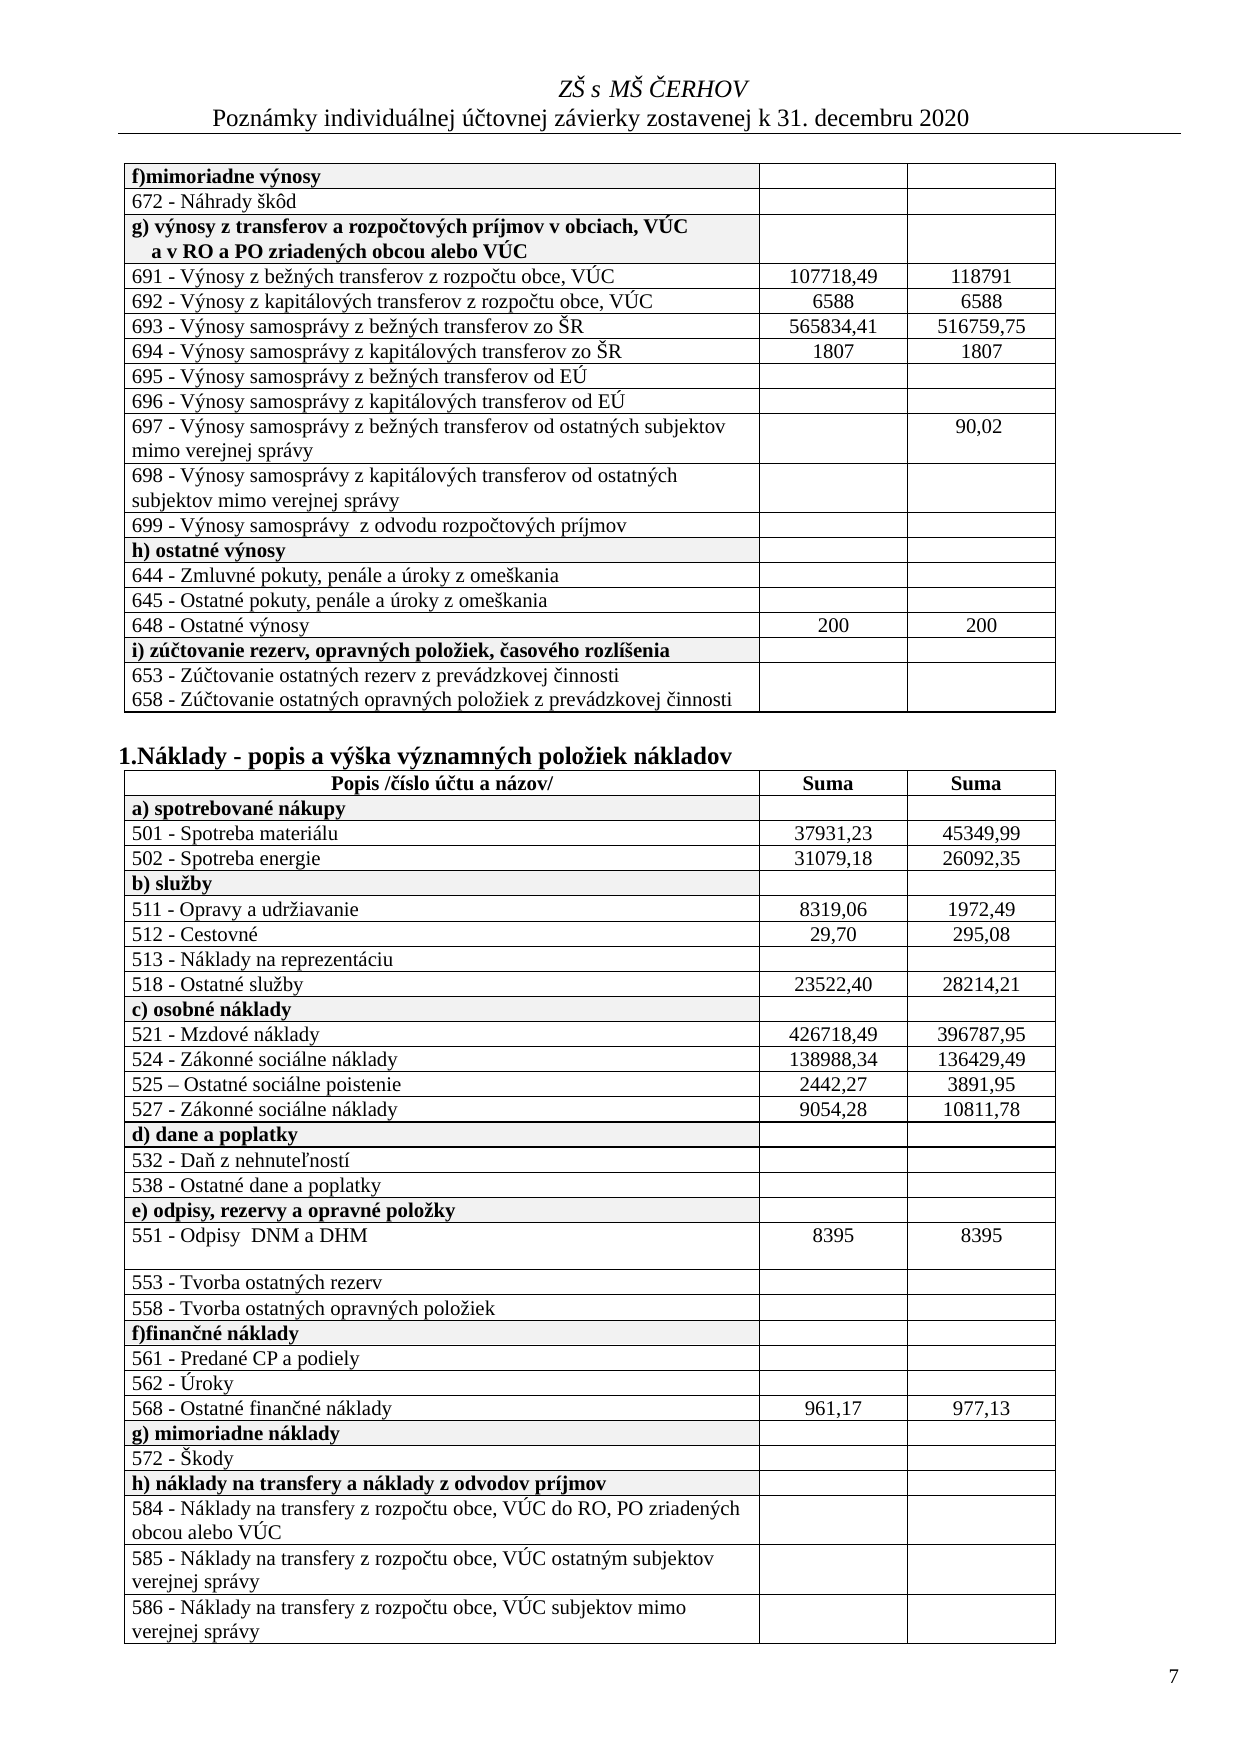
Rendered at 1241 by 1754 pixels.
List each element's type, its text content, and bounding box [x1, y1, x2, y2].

table_cell 527 - Zákonné sociálne náklady [125, 1097, 759, 1121]
table_cell [908, 364, 1055, 388]
table_cell 977,13 [908, 1396, 1055, 1420]
table_cell [760, 464, 907, 512]
table_cell 585 - Náklady na transfery z rozpočtu obce, VÚC ostatným subjektov verejnej správy [125, 1545, 759, 1593]
table_cell 511 - Opravy a udržiavanie [125, 896, 759, 921]
table_cell [908, 164, 1055, 188]
table_cell 697 - Výnosy samosprávy z bežných transferov od ostatných subjektov mimo verejnej správy [125, 414, 759, 462]
table_cell 645 - Ostatné pokuty, penále a úroky z omeškania [125, 588, 759, 612]
table_cell [908, 1446, 1055, 1470]
table_cell [760, 513, 907, 537]
table_cell 532 - Daň z nehnuteľností [125, 1148, 759, 1172]
table_cell [908, 1471, 1055, 1495]
table_cell [908, 588, 1055, 612]
table_cell 6588 [760, 289, 907, 313]
table_cell 648 - Ostatné výnosy [125, 613, 759, 637]
table_cell 396787,95 [908, 1022, 1055, 1046]
table_cell 37931,23 [760, 821, 907, 845]
table_cell [760, 1421, 907, 1445]
table_cell 8395 [760, 1223, 907, 1269]
table_cell [760, 663, 907, 711]
table_cell [908, 1496, 1055, 1544]
table_cell 1807 [908, 339, 1055, 363]
table_cell [760, 538, 907, 562]
table_cell 512 - Cestovné [125, 922, 759, 946]
table_cell 200 [908, 613, 1055, 637]
table_cell 516759,75 [908, 314, 1055, 338]
table_cell [908, 464, 1055, 512]
table_cell [760, 1496, 907, 1544]
table_cell mimoriadne výnosy [125, 164, 759, 188]
table_cell [760, 563, 907, 587]
table_cell 426718,49 [760, 1022, 907, 1046]
table_cell 695 - Výnosy samosprávy z bežných transferov od EÚ [125, 364, 759, 388]
table_cell [908, 1595, 1055, 1643]
table_cell [760, 1270, 907, 1294]
table_cell [760, 947, 907, 971]
table_cell 518 - Ostatné služby [125, 972, 759, 996]
table_cell [760, 1545, 907, 1593]
table_cell [760, 1321, 907, 1344]
table_cell 107718,49 [760, 264, 907, 288]
list Náklady - popis a výška významných položiek nákladov [118, 741, 1181, 770]
table_cell [760, 997, 907, 1021]
table_cell [908, 1123, 1055, 1146]
table_cell [908, 215, 1055, 263]
table_cell [908, 513, 1055, 537]
table_cell 8319,06 [760, 896, 907, 921]
table_cell 28214,21 [908, 972, 1055, 996]
table_cell [760, 1446, 907, 1470]
table_cell [760, 215, 907, 263]
table_cell 521 - Mzdové náklady [125, 1022, 759, 1046]
table_cell 525 – Ostatné sociálne poistenie [125, 1072, 759, 1096]
table_cell [760, 1595, 907, 1643]
table_cell [760, 1173, 907, 1197]
table_cell [908, 663, 1055, 711]
table_cell výnosy z transferov a rozpočtových príjmov v obciach, VÚC a v RO a PO zriadených obcou alebo VÚC [125, 215, 759, 263]
table_cell 693 - Výnosy samosprávy z bežných transferov zo ŠR [125, 314, 759, 338]
table_cell mimoriadne náklady [125, 1421, 759, 1445]
table_cell ostatné výnosy [125, 538, 759, 562]
table_cell [760, 796, 907, 820]
table_cell 961,17 [760, 1396, 907, 1420]
table_cell 295,08 [908, 922, 1055, 946]
table_header Suma [760, 771, 907, 795]
table_cell zúčtovanie rezerv, opravných položiek, časového rozlíšenia [125, 638, 759, 662]
table_cell [908, 1545, 1055, 1593]
table_cell 691 - Výnosy z bežných transferov z rozpočtu obce, VÚC [125, 264, 759, 288]
table_cell [908, 563, 1055, 587]
table_cell odpisy, rezervy a opravné položky [125, 1198, 759, 1222]
table_cell 524 - Zákonné sociálne náklady [125, 1047, 759, 1071]
table_cell [908, 997, 1055, 1021]
table_cell 26092,35 [908, 846, 1055, 870]
table_cell [760, 189, 907, 213]
table_cell 586 - Náklady na transfery z rozpočtu obce, VÚC subjektov mimo verejnej správy [125, 1595, 759, 1643]
table_cell 31079,18 [760, 846, 907, 870]
table_cell 551 - Odpisy DNM a DHM [125, 1223, 759, 1269]
table_cell [908, 1321, 1055, 1344]
table_cell [908, 1148, 1055, 1172]
table_cell 565834,41 [760, 314, 907, 338]
table_cell 3891,95 [908, 1072, 1055, 1096]
table_cell 699 - Výnosy samosprávy z odvodu rozpočtových príjmov [125, 513, 759, 537]
table_cell služby [125, 871, 759, 895]
table_cell 694 - Výnosy samosprávy z kapitálových transferov zo ŠR [125, 339, 759, 363]
table_cell 1972,49 [908, 896, 1055, 921]
table_cell 6588 [908, 289, 1055, 313]
table_cell spotrebované nákupy [125, 796, 759, 820]
table_cell 138988,34 [760, 1047, 907, 1071]
table_cell [760, 1148, 907, 1172]
table_cell [908, 1421, 1055, 1445]
table_cell [908, 389, 1055, 413]
table_cell 538 - Ostatné dane a poplatky [125, 1173, 759, 1197]
table_cell [760, 414, 907, 462]
table_header Popis /číslo účtu a názov/ [125, 771, 759, 795]
table_cell [760, 588, 907, 612]
table_cell 696 - Výnosy samosprávy z kapitálových transferov od EÚ [125, 389, 759, 413]
table_cell [908, 1198, 1055, 1222]
table_cell [908, 947, 1055, 971]
table_cell náklady na transfery a náklady z odvodov príjmov [125, 1471, 759, 1495]
table_cell [760, 638, 907, 662]
table_cell [908, 1173, 1055, 1197]
table_cell 568 - Ostatné finančné náklady [125, 1396, 759, 1420]
table_cell 553 - Tvorba ostatných rezerv [125, 1270, 759, 1294]
table_cell 513 - Náklady na reprezentáciu [125, 947, 759, 971]
table_cell 23522,40 [760, 972, 907, 996]
table_cell 584 - Náklady na transfery z rozpočtu obce, VÚC do RO, PO zriadených obcou alebo VÚC [125, 1496, 759, 1544]
table_cell 672 - Náhrady škôd [125, 189, 759, 213]
table_cell 561 - Predané CP a podiely [125, 1346, 759, 1370]
table_cell [908, 538, 1055, 562]
table_cell 692 - Výnosy z kapitálových transferov z rozpočtu obce, VÚC [125, 289, 759, 313]
table_cell 1807 [760, 339, 907, 363]
table_cell [760, 1123, 907, 1146]
table_cell 572 - Škody [125, 1446, 759, 1470]
table_cell [908, 1295, 1055, 1319]
table_cell [760, 364, 907, 388]
table_cell [760, 389, 907, 413]
table_cell [760, 1295, 907, 1319]
table_cell [908, 871, 1055, 895]
table_cell finančné náklady [125, 1321, 759, 1344]
table_header Suma [908, 771, 1055, 795]
table_cell [760, 164, 907, 188]
table_cell 558 - Tvorba ostatných opravných položiek [125, 1295, 759, 1319]
table_cell 29,70 [760, 922, 907, 946]
table_cell [908, 796, 1055, 820]
table_cell 698 - Výnosy samosprávy z kapitálových transferov od ostatných subjektov mimo verejnej správy [125, 464, 759, 512]
table_cell [760, 1471, 907, 1495]
table_cell 653 - Zúčtovanie ostatných rezerv z prevádzkovej činnosti 658 - Zúčtovanie ostatných opravných položiek z prevádzkovej činnosti [125, 663, 759, 711]
table_cell 10811,78 [908, 1097, 1055, 1121]
table_cell 200 [760, 613, 907, 637]
table_cell 136429,49 [908, 1047, 1055, 1071]
table_cell 90,02 [908, 414, 1055, 462]
table_cell [760, 1371, 907, 1395]
table_cell [908, 638, 1055, 662]
table_cell dane a poplatky [125, 1123, 759, 1146]
table_cell 118791 [908, 264, 1055, 288]
table_cell 501 - Spotreba materiálu [125, 821, 759, 845]
table_cell [908, 1346, 1055, 1370]
table_cell [908, 1371, 1055, 1395]
table_cell 2442,27 [760, 1072, 907, 1096]
table_cell 502 - Spotreba energie [125, 846, 759, 870]
table_cell 9054,28 [760, 1097, 907, 1121]
table_cell 644 - Zmluvné pokuty, penále a úroky z omeškania [125, 563, 759, 587]
table_cell osobné náklady [125, 997, 759, 1021]
table_cell [908, 189, 1055, 213]
table_cell [760, 1346, 907, 1370]
table_cell 8395 [908, 1223, 1055, 1269]
table_cell [760, 1198, 907, 1222]
table_cell 562 - Úroky [125, 1371, 759, 1395]
table_cell 45349,99 [908, 821, 1055, 845]
table_cell [760, 871, 907, 895]
table_cell [908, 1270, 1055, 1294]
